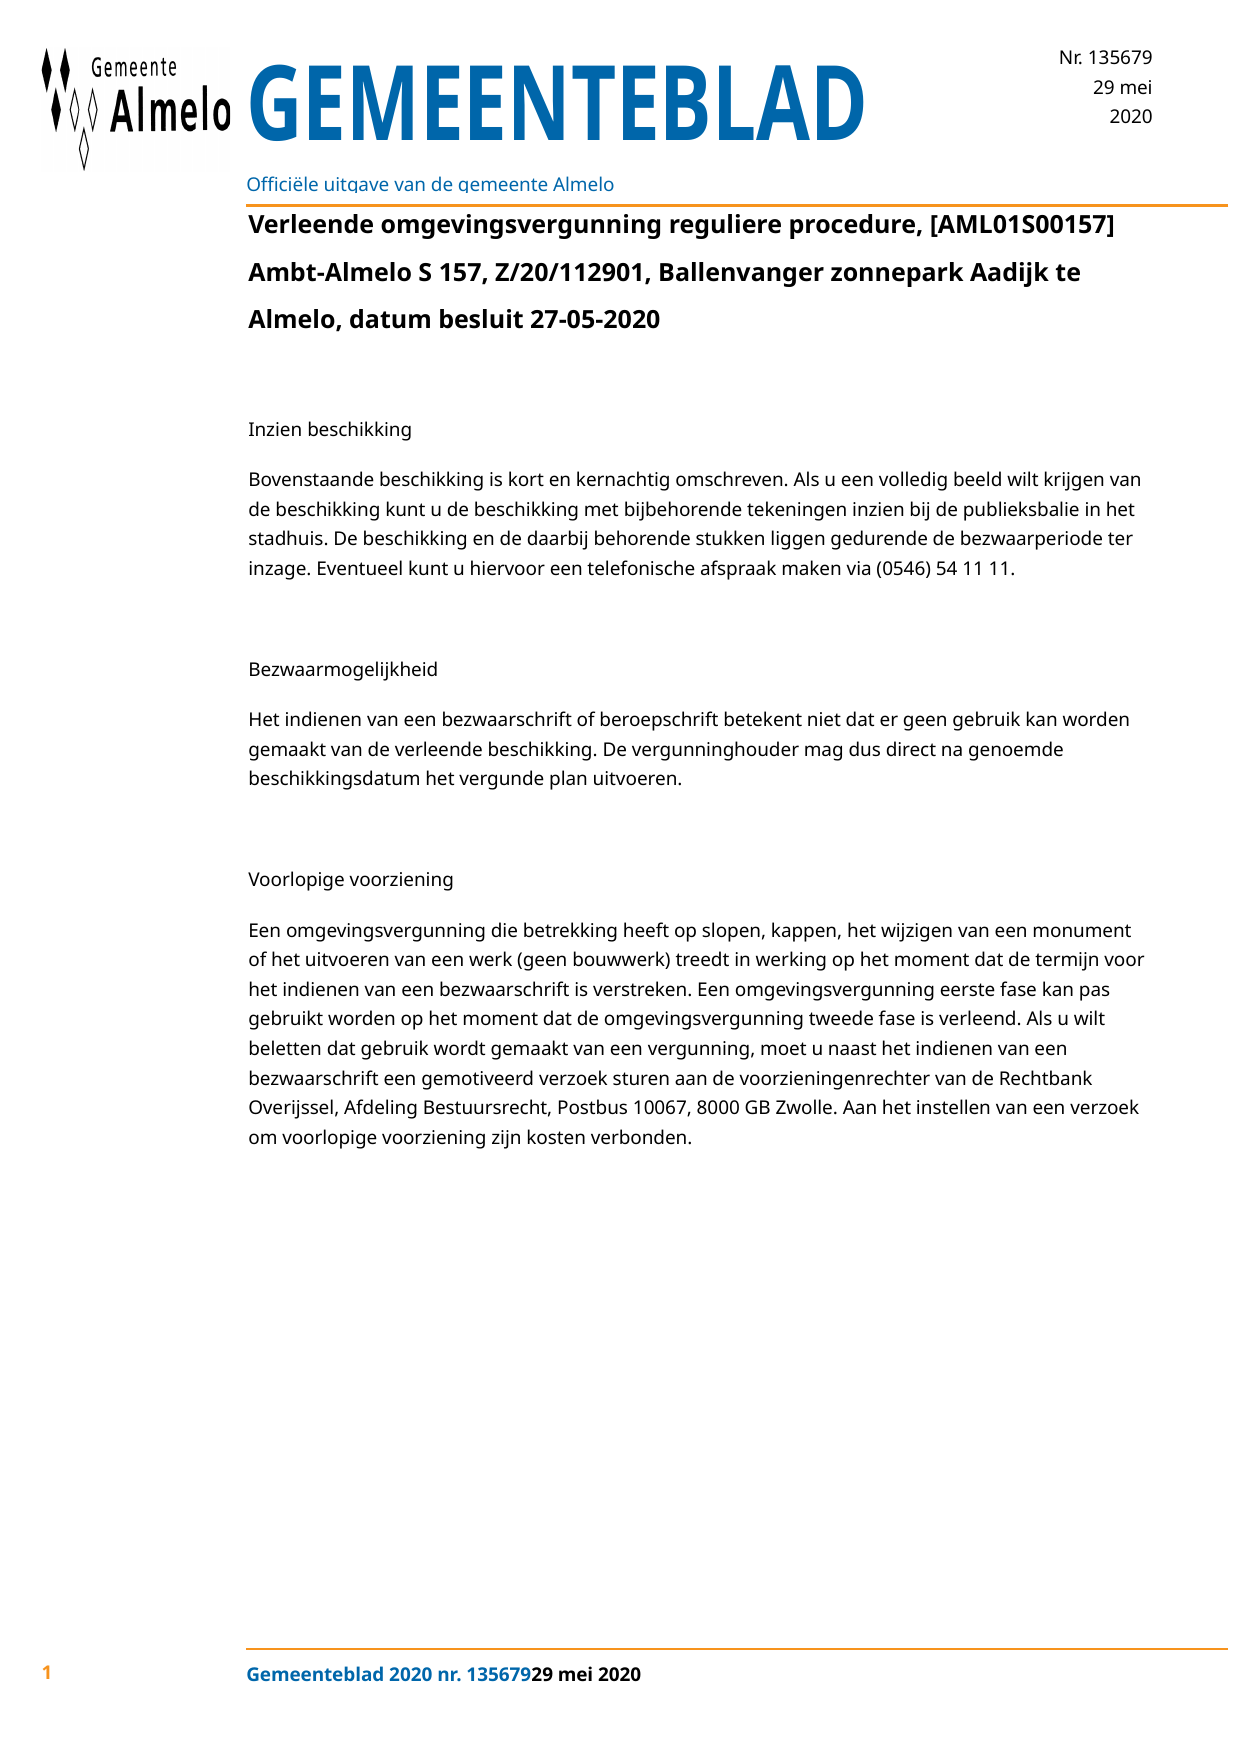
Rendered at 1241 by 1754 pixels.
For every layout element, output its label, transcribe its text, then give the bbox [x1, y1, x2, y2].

picture [41, 47, 231, 172]
text Bezwaarmogelijkheid [248, 656, 1152, 682]
text Een omgevingsvergunning die betrekking heeft op slopen, kappen, het wijzigen van een monument of het uitvoeren van een werk (geen bouwwerk) treedt in werking op het moment dat de termijn voor het indienen van een bezwaarschrift is verstreken. Een omgevingsvergunning eerste fase kan pas gebruikt worden op het moment dat de omgevingsvergunning tweede fase is verleend. Als u wilt beletten dat gebruik wordt gemaakt van een vergunning, moet u naast het indienen van een bezwaarschrift een gemotiveerd verzoek sturen aan de voorzieningenrechter van de Rechtbank Overijssel, Afdeling Bestuursrecht, Postbus 10067, 8000 GB Zwolle. Aan het instellen van een verzoek om voorlopige voorziening zijn kosten verbonden. [248, 917, 1152, 1149]
text Bovenstaande beschikking is kort en kernachtig omschreven. Als u een volledig beeld wilt krijgen van de beschikking kunt u de beschikking met bijbehorende tekeningen inzien bij de publieksbalie in het stadhuis. De beschikking en de daarbij behorende stukken liggen gedurende de bezwaarperiode ter inzage. Eventueel kunt u hiervoor een telefonische afspraak maken via (0546) 54 11 11. [248, 466, 1152, 581]
text Inzien beschikking [248, 416, 1152, 442]
text Verleende omgevingsvergunning reguliere procedure, [AML01S00157] Ambt-Almelo S 157, Z/20/112901, Ballenvanger zonnepark Aadijk te Almelo, datum besluit 27-05-2020 [248, 207, 1152, 336]
text Voorlopige voorziening [248, 866, 1152, 892]
text Het indienen van een bezwaarschrift of beroepschrift betekent niet dat er geen gebruik kan worden gemaakt van de verleende beschikking. De vergunninghouder mag dus direct na genoemde beschikkingsdatum het vergunde plan uitvoeren. [248, 706, 1152, 791]
